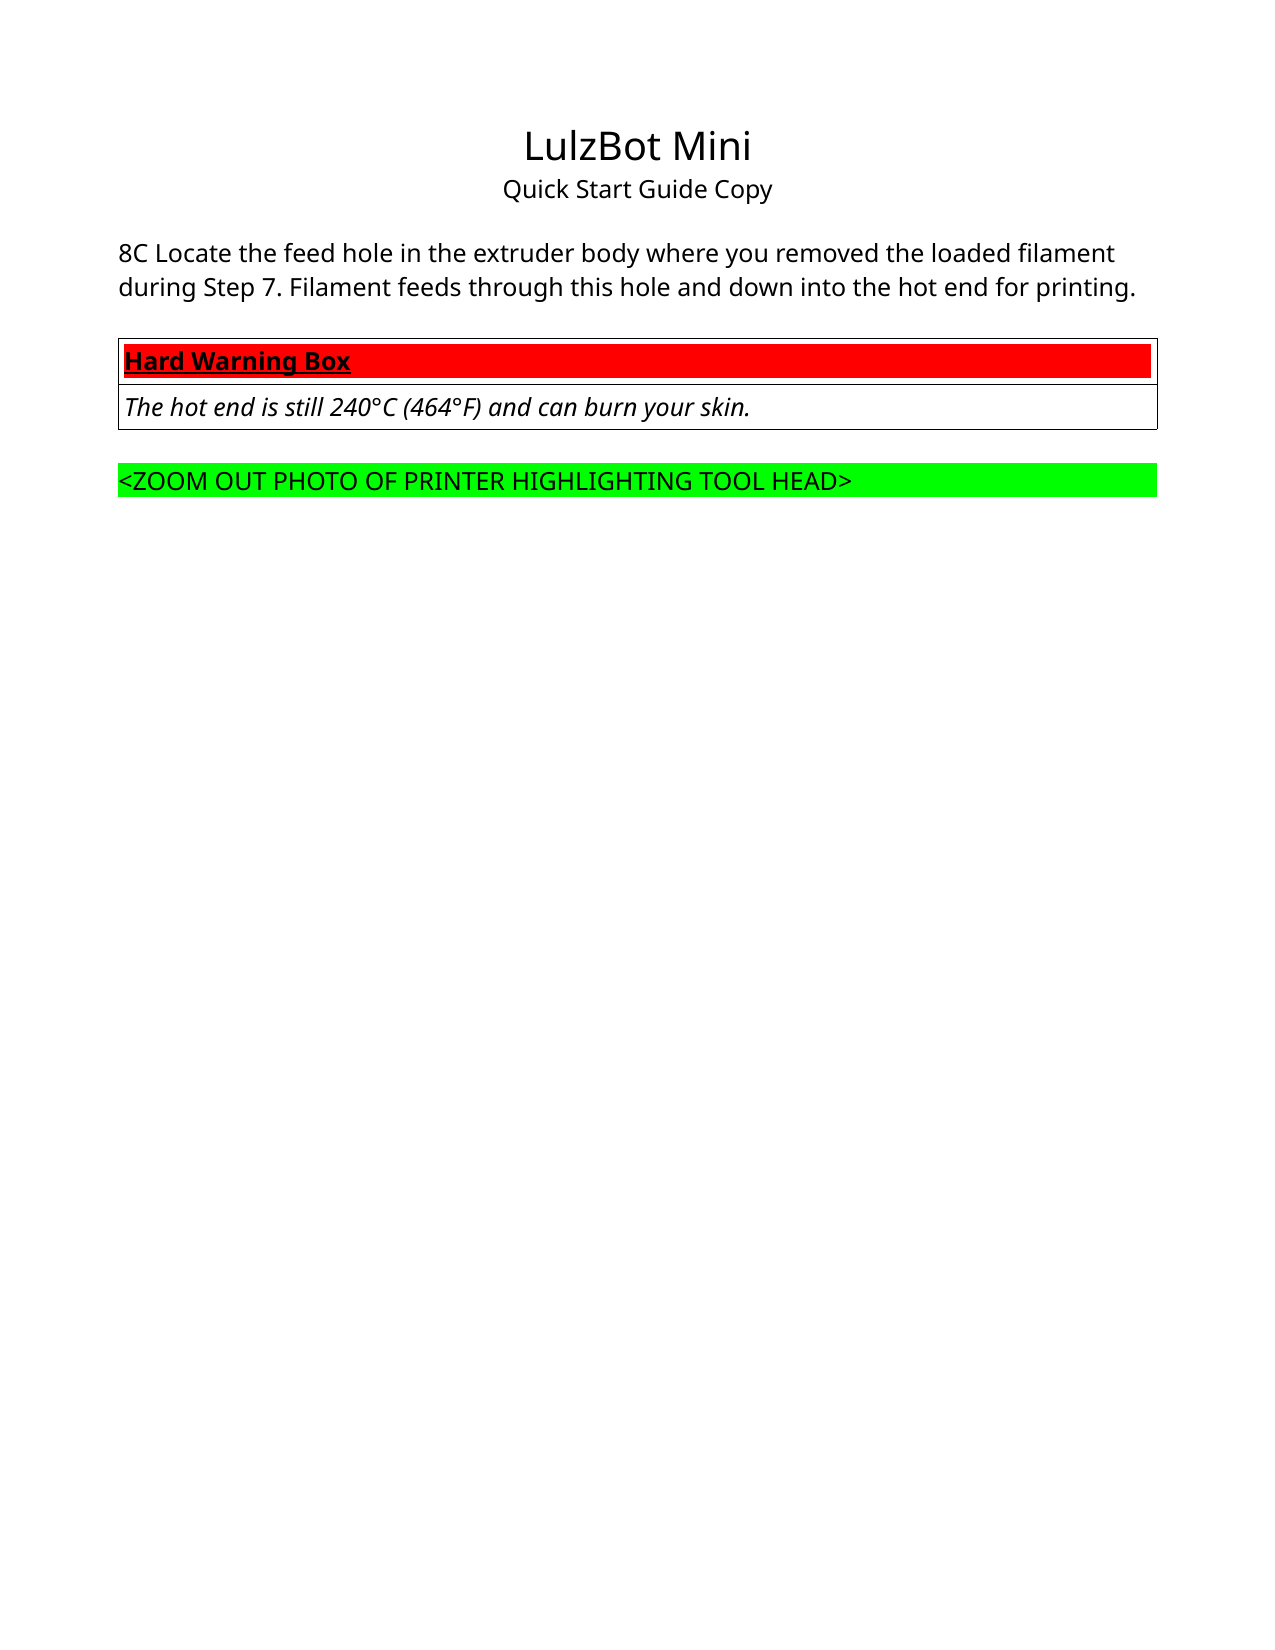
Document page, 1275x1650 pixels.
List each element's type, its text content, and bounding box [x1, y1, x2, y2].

table_header Hard Warning Box [119, 339, 1157, 383]
table_cell The hot end is still 240°C (464°F) and can burn your skin. [119, 385, 1157, 429]
text 8C Locate the feed hole in the extruder body where you removed the loaded filament during Step 7. Filament feeds through this hole and down into the hot end for printing. [118, 236, 1157, 304]
text <ZOOM OUT PHOTO OF PRINTER HIGHLIGHTING TOOL HEAD> [118, 463, 1157, 497]
